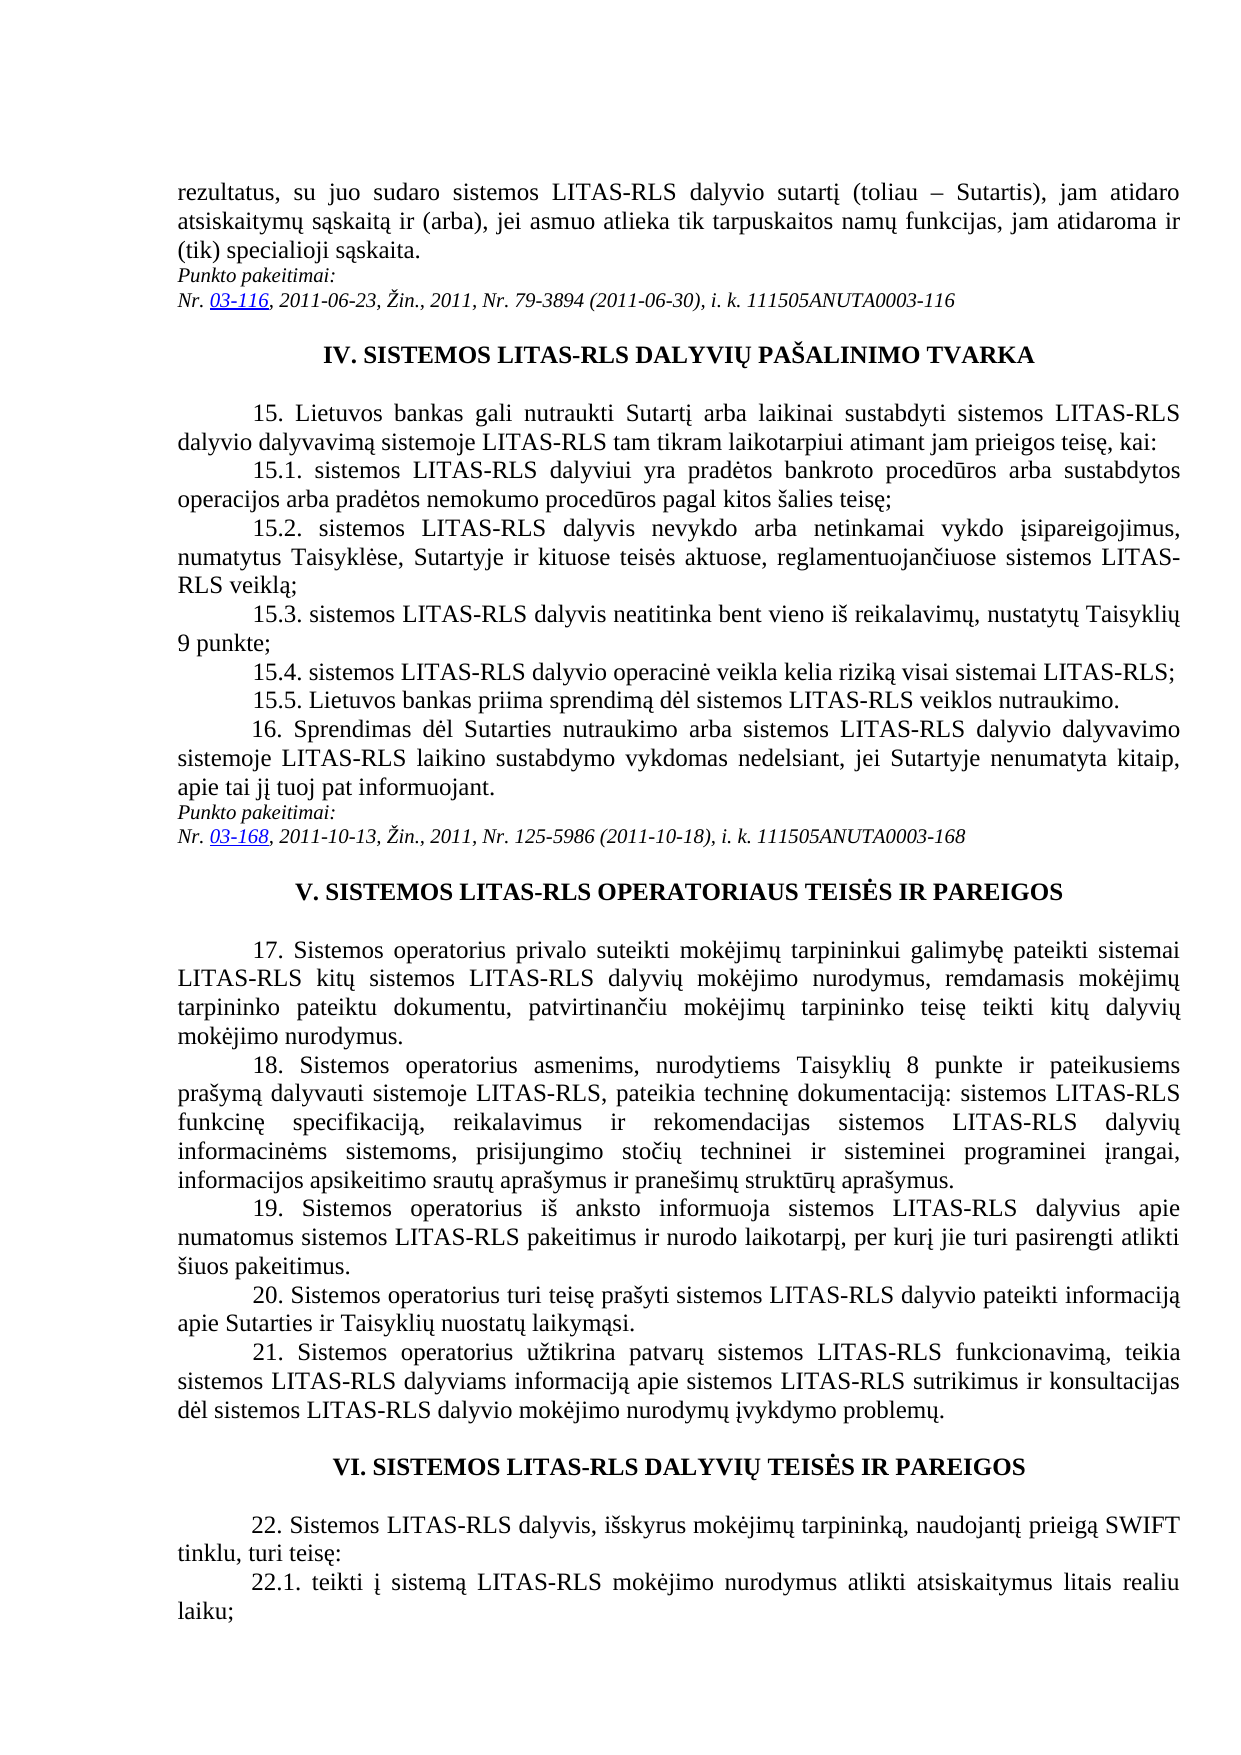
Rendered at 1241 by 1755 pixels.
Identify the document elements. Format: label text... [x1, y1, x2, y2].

text IV. SISTEMOS LITAS-RLS DALYVIŲ PAŠALINIMO TVARKA [177, 340, 1181, 369]
text VI. SISTEMOS LITAS-RLS DALYVIŲ TEISĖS IR PAREIGOS [177, 1452, 1181, 1481]
text 20. Sistemos operatorius turi teisę prašyti sistemos LITAS-RLS dalyvio pateikti informaciją apie Sutarties ir Taisyklių nuostatų laikymąsi. [177, 1280, 1181, 1337]
text 15.4. sistemos LITAS-RLS dalyvio operacinė veikla kelia riziką visai sistemai LITAS-RLS; [177, 657, 1181, 685]
text Punkto pakeitimai: [177, 263, 1181, 287]
text 15. Lietuvos bankas gali nutraukti Sutartį arba laikinai sustabdyti sistemos LITAS-RLS dalyvio dalyvavimą sistemoje LITAS-RLS tam tikram laikotarpiui atimant jam prieigos teisę, kai: [177, 398, 1181, 455]
text Nr. 03-116, 2011-06-23, Žin., 2011, Nr. 79-3894 (2011-06-30), i. k. 111505ANUTA0003-116 [177, 287, 1181, 312]
text Punkto pakeitimai: [177, 800, 1181, 824]
text 15.5. Lietuvos bankas priima sprendimą dėl sistemos LITAS-RLS veiklos nutraukimo. [177, 685, 1181, 714]
text 15.1. sistemos LITAS-RLS dalyviui yra pradėtos bankroto procedūros arba sustabdytos operacijos arba pradėtos nemokumo procedūros pagal kitos šalies teisę; [177, 455, 1181, 513]
text V. SISTEMOS LITAS-RLS OPERATORIAUS TEISĖS IR PAREIGOS [177, 877, 1181, 906]
text rezultatus, su juo sudaro sistemos LITAS-RLS dalyvio sutartį (toliau – Sutartis), jam atidaro atsiskaitymų sąskaitą ir (arba), jei asmuo atlieka tik tarpuskaitos namų funkcijas, jam atidaroma ir (tik) specialioji sąskaita. [177, 177, 1181, 263]
text 17. Sistemos operatorius privalo suteikti mokėjimų tarpininkui galimybę pateikti sistemai LITAS-RLS kitų sistemos LITAS-RLS dalyvių mokėjimo nurodymus, remdamasis mokėjimų tarpininko pateiktu dokumentu, patvirtinančiu mokėjimų tarpininko teisę teikti kitų dalyvių mokėjimo nurodymus. [177, 935, 1181, 1050]
text 15.3. sistemos LITAS-RLS dalyvis neatitinka bent vieno iš reikalavimų, nustatytų Taisyklių 9 punkte; [177, 599, 1181, 657]
text 21. Sistemos operatorius užtikrina patvarų sistemos LITAS-RLS funkcionavimą, teikia sistemos LITAS-RLS dalyviams informaciją apie sistemos LITAS-RLS sutrikimus ir konsultacijas dėl sistemos LITAS-RLS dalyvio mokėjimo nurodymų įvykdymo problemų. [177, 1337, 1181, 1423]
text 19. Sistemos operatorius iš anksto informuoja sistemos LITAS-RLS dalyvius apie numatomus sistemos LITAS-RLS pakeitimus ir nurodo laikotarpį, per kurį jie turi pasirengti atlikti šiuos pakeitimus. [177, 1193, 1181, 1280]
text 22.1. teikti į sistemą LITAS-RLS mokėjimo nurodymus atlikti atsiskaitymus litais realiu laiku; [177, 1567, 1181, 1625]
text 15.2. sistemos LITAS-RLS dalyvis nevykdo arba netinkamai vykdo įsipareigojimus, numatytus Taisyklėse, Sutartyje ir kituose teisės aktuose, reglamentuojančiuose sistemos LITAS-RLS veiklą; [177, 513, 1181, 599]
text 18. Sistemos operatorius asmenims, nurodytiems Taisyklių 8 punkte ir pateikusiems prašymą dalyvauti sistemoje LITAS-RLS, pateikia techninę dokumentaciją: sistemos LITAS-RLS funkcinę specifikaciją, reikalavimus ir rekomendacijas sistemos LITAS-RLS dalyvių informacinėms sistemoms, prisijungimo stočių techninei ir sisteminei programinei įrangai, informacijos apsikeitimo srautų aprašymus ir pranešimų struktūrų aprašymus. [177, 1050, 1181, 1193]
text 22. Sistemos LITAS-RLS dalyvis, išskyrus mokėjimų tarpininką, naudojantį prieigą SWIFT tinklu, turi teisę: [177, 1510, 1181, 1567]
text Nr. 03-168, 2011-10-13, Žin., 2011, Nr. 125-5986 (2011-10-18), i. k. 111505ANUTA0003-168 [177, 824, 1181, 848]
text 16. Sprendimas dėl Sutarties nutraukimo arba sistemos LITAS-RLS dalyvio dalyvavimo sistemoje LITAS-RLS laikino sustabdymo vykdomas nedelsiant, jei Sutartyje nenumatyta kitaip, apie tai jį tuoj pat informuojant. [177, 714, 1181, 800]
